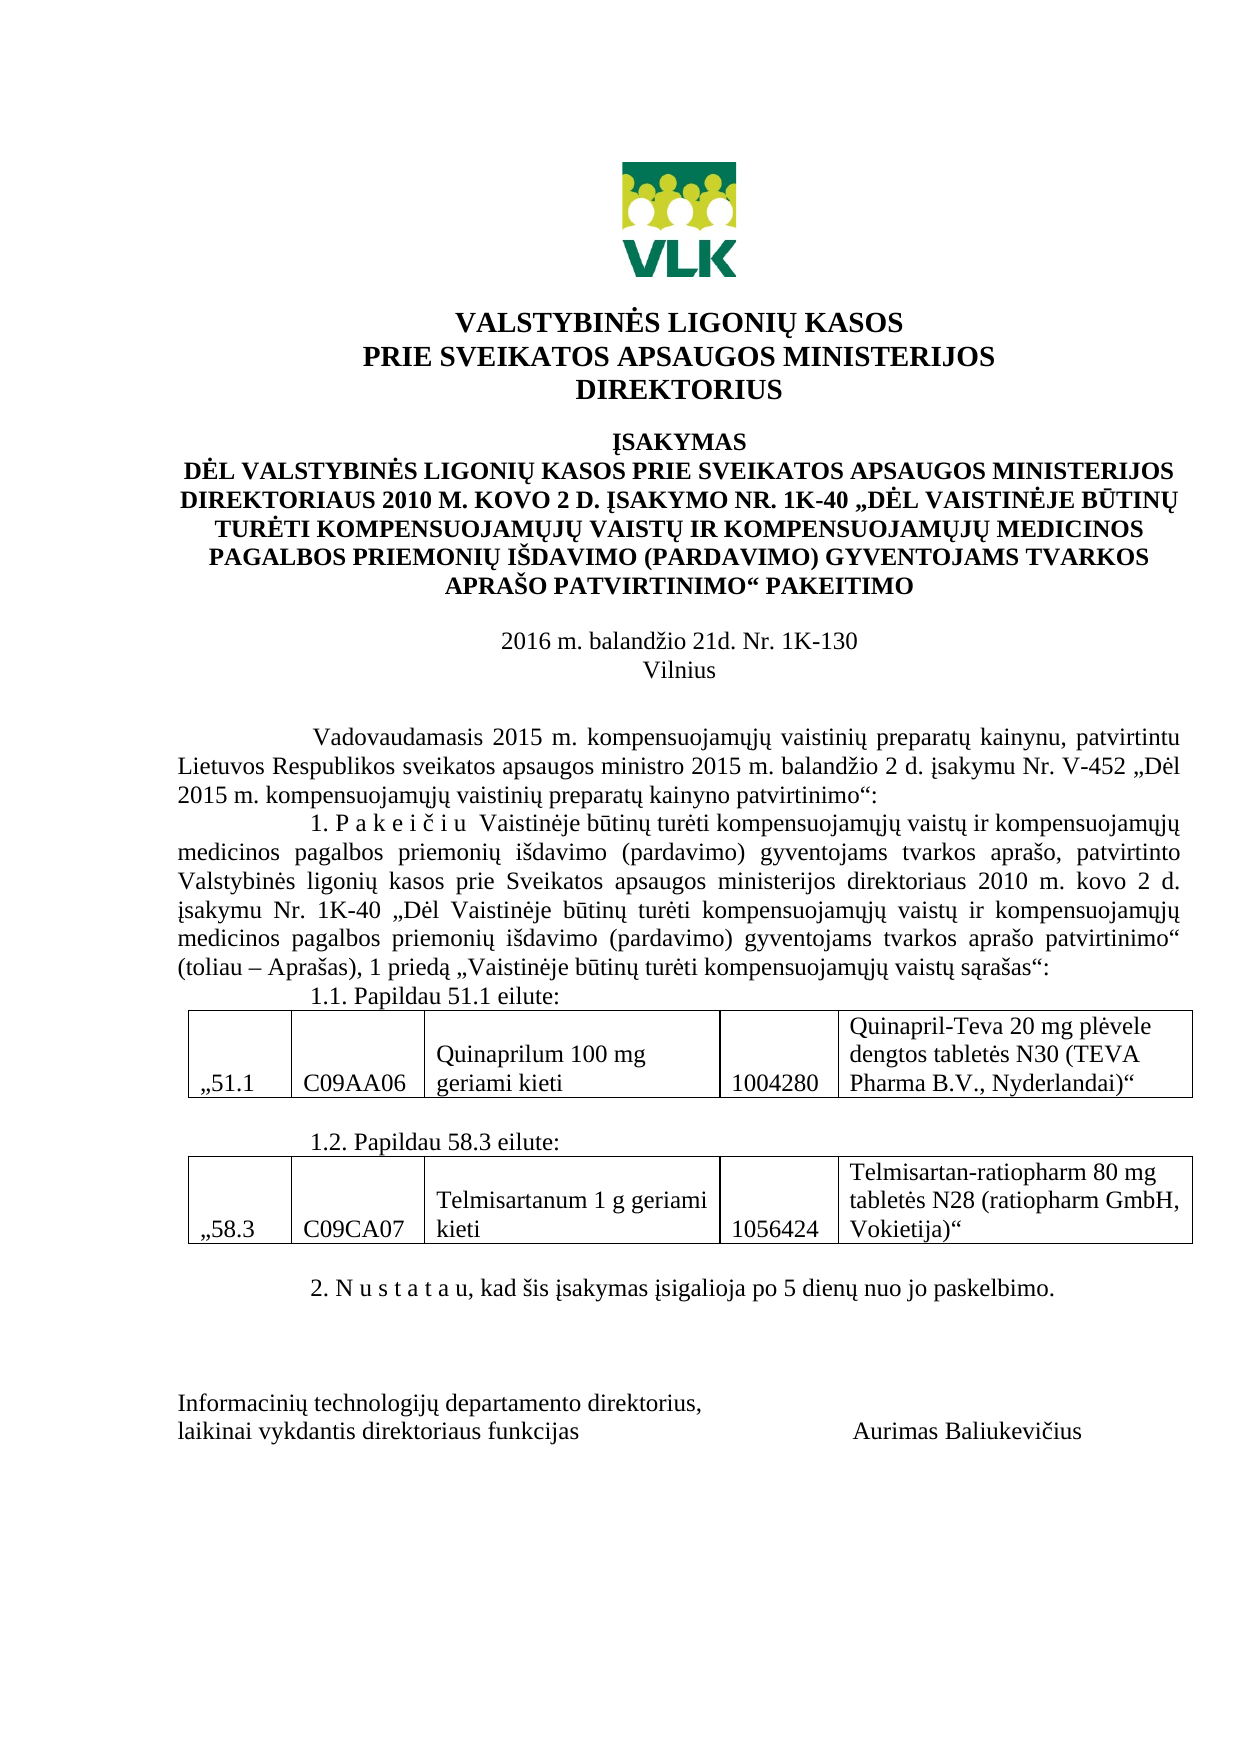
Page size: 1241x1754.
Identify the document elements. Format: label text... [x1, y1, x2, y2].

text 1.2. Papildau 58.3 eilute: [177, 1127, 1181, 1156]
text DĖL VALSTYBINĖS LIGONIŲ KASOS PRIE SVEIKATOS APSAUGOS MINISTERIJOS DIREKTORIAUS 2010 M. KOVO 2 D. ĮSAKYMO nR. 1K-40 „dĖL VAISTINĖJE BŪTINŲ TURĖTI KOMPENSUOJAMŲJŲ VAISTŲ IR KOMPENSUOJAMŲJŲ MEDICINOS PAGALBOS PRIEMONIŲ IŠDAVIMO (PARDAVIMO) GYVENTOJAMS TVARKOS APRAŠO PATVIRTINIMO“ PAKEITIMO [177, 456, 1181, 600]
table_header Telmisartan-ratiopharm 80 mg tabletės N28 (ratiopharm GmbH, Vokietija)“ [839, 1157, 1192, 1243]
table_header „51.1 [189, 1011, 291, 1097]
table_header 1056424 [721, 1157, 838, 1243]
table_header C09CA07 [292, 1157, 424, 1243]
text ĮSAKYMAS [177, 427, 1181, 456]
table_header 1004280 [721, 1011, 838, 1097]
text PRIE SVEIKATOS APSAUGOS MINISTERIJOS [177, 339, 1181, 372]
table_header Quinaprilum 100 mg geriami kieti [425, 1011, 719, 1097]
text Vadovaudamasis 2015 m. kompensuojamųjų vaistinių preparatų kainynu, patvirtintu Lietuvos Respublikos sveikatos apsaugos ministro 2015 m. balandžio 2 d. įsakymu Nr. V-452 „Dėl 2015 m. kompensuojamųjų vaistinių preparatų kainyno patvirtinimo“: [177, 722, 1181, 808]
text 1. P a k e i č i u Vaistinėje būtinų turėti kompensuojamųjų vaistų ir kompensuojamųjų medicinos pagalbos priemonių išdavimo (pardavimo) gyventojams tvarkos aprašo, patvirtinto Valstybinės ligonių kasos prie Sveikatos apsaugos ministerijos direktoriaus 2010 m. kovo 2 d. įsakymu Nr. 1K-40 „Dėl Vaistinėje būtinų turėti kompensuojamųjų vaistų ir kompensuojamųjų medicinos pagalbos priemonių išdavimo (pardavimo) gyventojams tvarkos aprašo patvirtinimo“ (toliau – Aprašas), 1 priedą „Vaistinėje būtinų turėti kompensuojamųjų vaistų sąrašas“: [177, 808, 1181, 981]
text laikinai vykdantis direktoriaus funkcijas Aurimas Baliukevičius [177, 1416, 1181, 1445]
text Informacinių technologijų departamento direktorius, [177, 1388, 1181, 1416]
text 2016 m. balandžio 21d. Nr. 1K-130 [177, 626, 1181, 655]
table_header Telmisartanum 1 g geriami kieti [425, 1157, 719, 1243]
table_header C09AA06 [292, 1011, 424, 1097]
text VALSTYBINĖS LIGONIŲ KASOS [177, 305, 1181, 339]
text Vilnius [177, 655, 1181, 684]
table_header „58.3 [189, 1157, 291, 1243]
text DIREKTORIUS [177, 372, 1181, 406]
text 1.1. Papildau 51.1 eilute: [177, 981, 1181, 1010]
text 2. N u s t a t a u, kad šis įsakymas įsigalioja po 5 dienų nuo jo paskelbimo. [177, 1273, 1181, 1301]
table_header Quinapril-Teva 20 mg plėvele dengtos tabletės N30 (TEVA Pharma B.V., Nyderlandai)“ [839, 1011, 1192, 1097]
